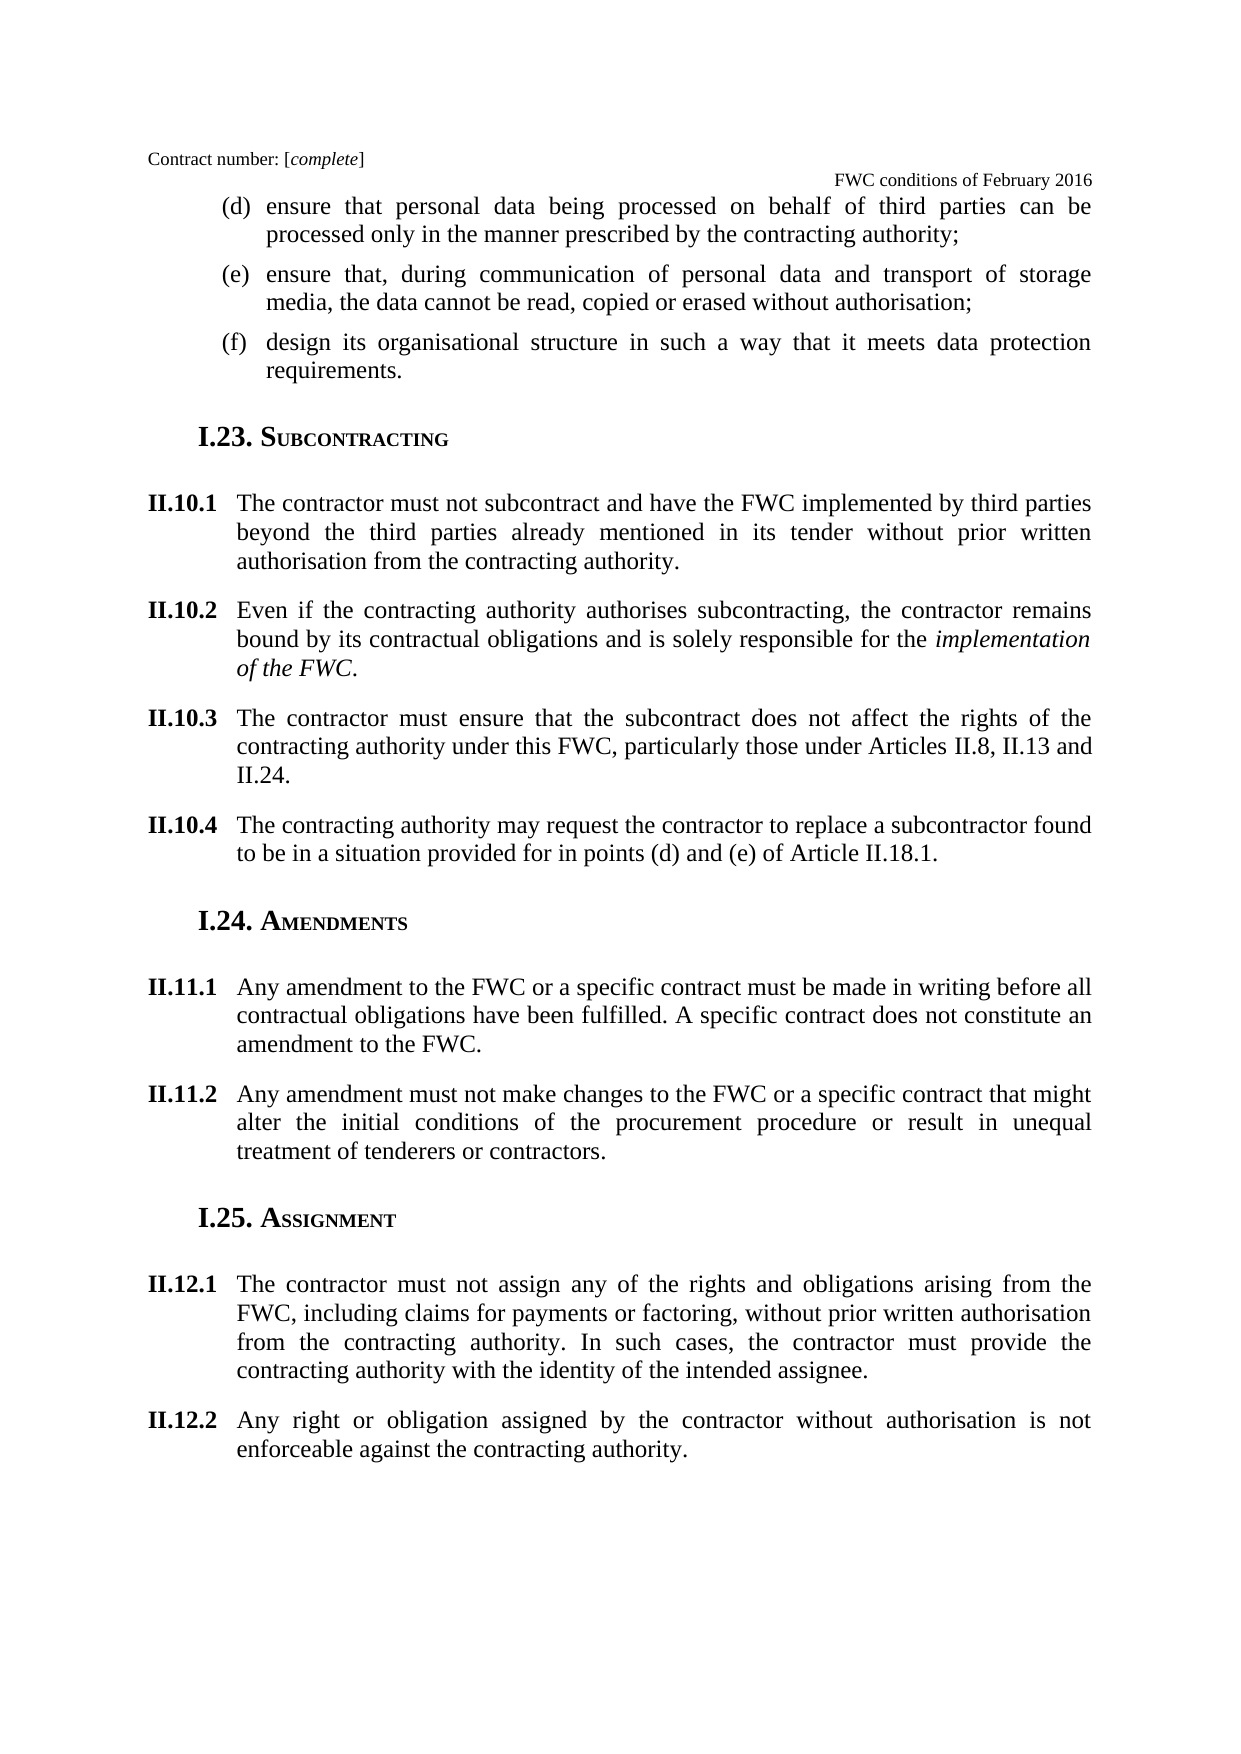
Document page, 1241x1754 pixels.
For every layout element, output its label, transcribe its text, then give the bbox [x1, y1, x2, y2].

text II.10.4 The contracting authority may request the contractor to replace a subcontractor found to be in a situation provided for in points (d) and (e) of Article II.18.1. [148, 810, 1092, 867]
text II.10.3 The contractor must ensure that the subcontract does not affect the rights of the contracting authority under this FWC, particularly those under Articles II.8, II.13 and II.24. [148, 703, 1092, 789]
text II.11.1 Any amendment to the FWC or a specific contract must be made in writing before all contractual obligations have been fulfilled. A specific contract does not constitute an amendment to the FWC. [148, 972, 1092, 1058]
subtitle Subcontracting [198, 419, 1092, 453]
text II.10.1 The contractor must not subcontract and have the FWC implemented by third parties beyond the third parties already mentioned in its tender without prior written authorisation from the contracting authority. [148, 488, 1092, 575]
text (f) design its organisational structure in such a way that it meets data protection requirements. [222, 327, 1092, 384]
text II.12.2 Any right or obligation assigned by the contractor without authorisation is not enforceable against the contracting authority. [148, 1405, 1092, 1463]
text II.12.1 The contractor must not assign any of the rights and obligations arising from the FWC, including claims for payments or factoring, without prior written authorisation from the contracting authority. In such cases, the contractor must provide the contracting authority with the identity of the intended assignee. [148, 1269, 1092, 1384]
subtitle Assignment [198, 1200, 1092, 1234]
text (e) ensure that, during communication of personal data and transport of storage media, the data cannot be read, copied or erased without authorisation; [222, 259, 1092, 316]
subtitle Amendments [198, 903, 1092, 936]
text (d) ensure that personal data being processed on behalf of third parties can be processed only in the manner prescribed by the contracting authority; [222, 191, 1092, 248]
text II.10.2 Even if the contracting authority authorises subcontracting, the contractor remains bound by its contractual obligations and is solely responsible for the implementation of the FWC. [148, 596, 1092, 682]
text II.11.2 Any amendment must not make changes to the FWC or a specific contract that might alter the initial conditions of the procurement procedure or result in unequal treatment of tenderers or contractors. [148, 1079, 1092, 1165]
